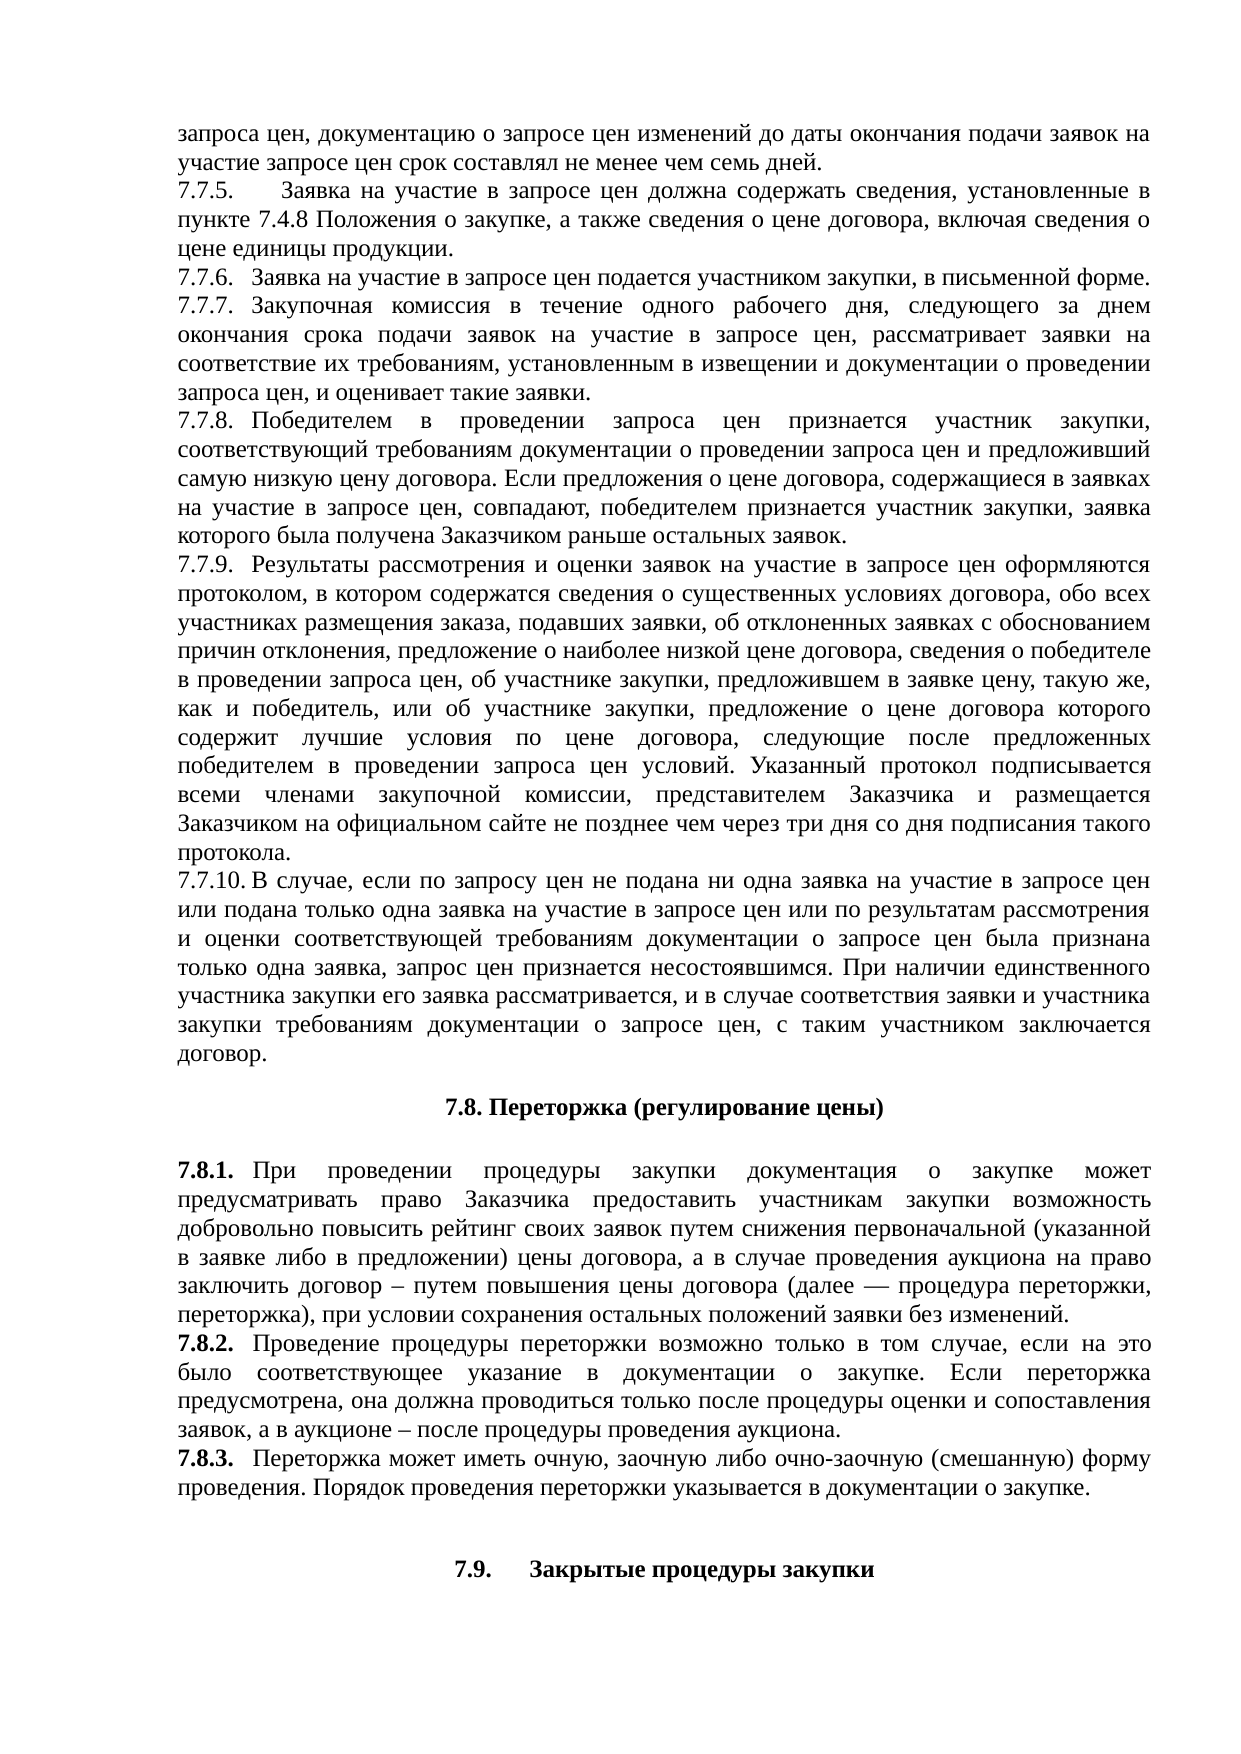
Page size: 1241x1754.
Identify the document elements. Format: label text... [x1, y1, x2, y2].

text 7.7.7. Закупочная комиссия в течение одного рабочего дня, следующего за днем окончания срока подачи заявок на участие в запросе цен, рассматривает заявки на соответствие их требованиям, установленным в извещении и документации о проведении запроса цен, и оценивает такие заявки. [177, 291, 1152, 406]
text 7.7.10. В случае, если по запросу цен не подана ни одна заявка на участие в запросе цен или подана только одна заявка на участие в запросе цен или по результатам рассмотрения и оценки соответствующей требованиям документации о запросе цен была признана только одна заявка, запрос цен признается несостоявшимся. При наличии единственного участника закупки его заявка рассматривается, и в случае соответствия заявки и участника закупки требованиям документации о запросе цен, с таким участником заключается договор. [177, 866, 1152, 1067]
subtitle 7.8. Переторжка (регулирование цены) [177, 1092, 1152, 1121]
list Проведение процедуры переторжки возможно только в том случае, если на это было соответствующее указание в документации о закупке. Если переторжка предусмотрена, она должна проводиться только после процедуры оценки и сопоставления заявок, а в аукционе – после процедуры проведения аукциона. [177, 1328, 1152, 1443]
subtitle Закрытые процедуры закупки [177, 1554, 1152, 1583]
list запроса цен, документацию о запросе цен изменений до даты окончания подачи заявок на участие запросе цен срок составлял не менее чем семь дней. [177, 118, 1152, 176]
text 7.7.9. Результаты рассмотрения и оценки заявок на участие в запросе цен оформляются протоколом, в котором содержатся сведения о существенных условиях договора, обо всех участниках размещения заказа, подавших заявки, об отклоненных заявках с обоснованием причин отклонения, предложение о наиболее низкой цене договора, сведения о победителе в проведении запроса цен, об участнике закупки, предложившем в заявке цену, такую же, как и победитель, или об участнике закупки, предложение о цене договора которого содержит лучшие условия по цене договора, следующие после предложенных победителем в проведении запроса цен условий. Указанный протокол подписывается всеми членами закупочной комиссии, представителем Заказчика и размещается Заказчиком на официальном сайте не позднее чем через три дня со дня подписания такого протокола. [177, 549, 1152, 866]
text 7.7.8. Победителем в проведении запроса цен признается участник закупки, соответствующий требованиям документации о проведении запроса цен и предложивший самую низкую цену договора. Если предложения о цене договора, содержащиеся в заявках на участие в запросе цен, совпадают, победителем признается участник закупки, заявка которого была получена Заказчиком раньше остальных заявок. [177, 406, 1152, 549]
list Заявка на участие в запросе цен должна содержать сведения, установленные в пункте 7.4.8 Положения о закупке, а также сведения о цене договора, включая сведения о цене единицы продукции. [177, 176, 1152, 262]
text 7.7.6. Заявка на участие в запросе цен подается участником закупки, в письменной форме. [177, 262, 1152, 291]
list При проведении процедуры закупки документация о закупке может предусматривать право Заказчика предоставить участникам закупки возможность добровольно повысить рейтинг своих заявок путем снижения первоначальной (указанной в заявке либо в предложении) цены договора, а в случае проведения аукциона на право заключить договор – путем повышения цены договора (далее — процедура переторжки, переторжка), при условии сохранения остальных положений заявки без изменений. [177, 1156, 1152, 1328]
list Переторжка может иметь очную, заочную либо очно-заочную (смешанную) форму проведения. Порядок проведения переторжки указывается в документации о закупке. [177, 1443, 1152, 1501]
